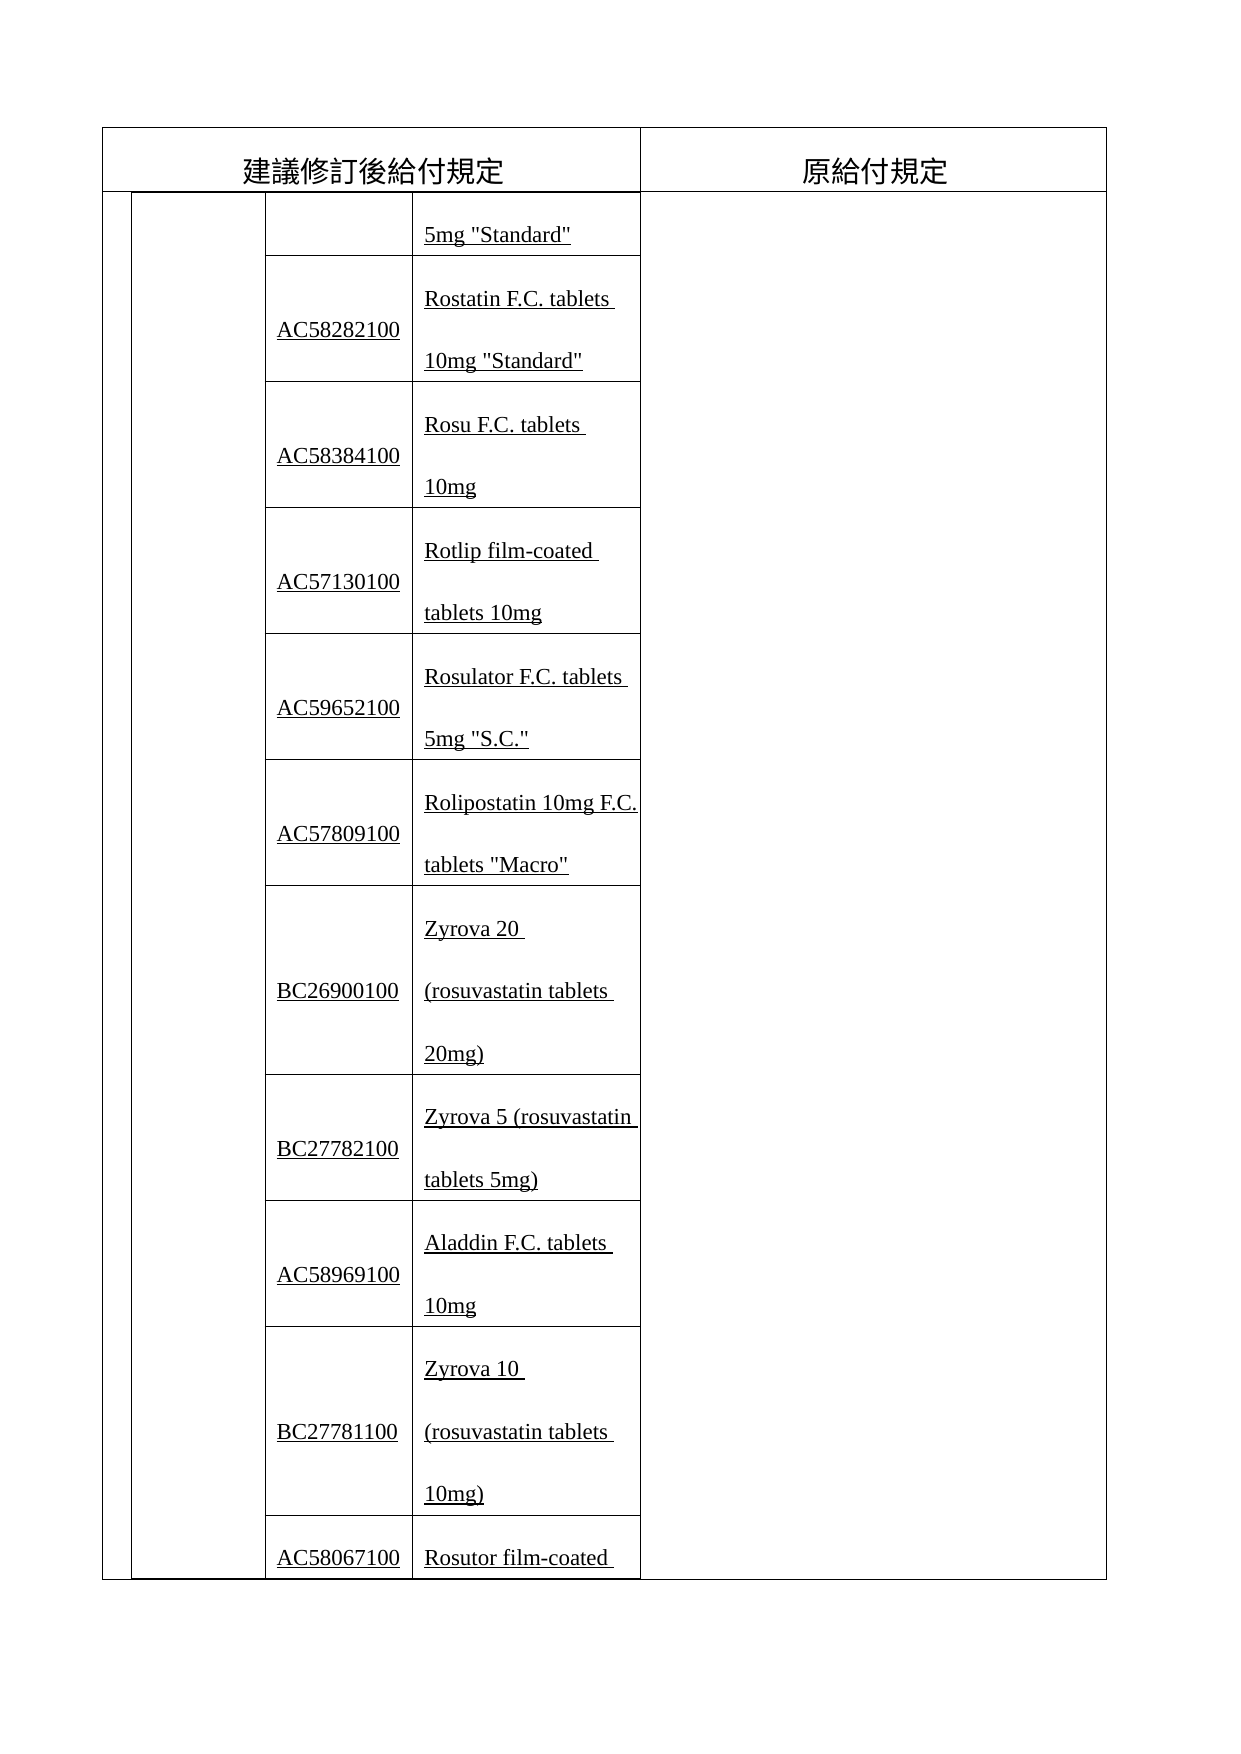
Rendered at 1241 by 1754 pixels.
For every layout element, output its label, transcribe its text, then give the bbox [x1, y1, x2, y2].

table_cell AC59652100 [266, 634, 412, 759]
table_cell Rosulator F.C. tablets 5mg "S.C." [413, 634, 640, 759]
table_cell 5mg "Standard" [413, 193, 640, 255]
table_cell [132, 193, 265, 1578]
table_header 原給付規定 [641, 128, 1106, 191]
table_cell Rolipostatin 10mg F.C. tablets "Macro" [413, 760, 640, 885]
table_cell Zyrova 5 (rosuvastatin tablets 5mg) [413, 1075, 640, 1200]
table_cell Rosutor film-coated [413, 1516, 640, 1578]
table_cell AC57130100 [266, 508, 412, 633]
table_cell Aladdin F.C. tablets 10mg [413, 1201, 640, 1326]
table_cell AC58969100 [266, 1201, 412, 1326]
table_cell AC58067100 [266, 1516, 412, 1578]
table_cell AC58384100 [266, 382, 412, 507]
table_cell BC27782100 [266, 1075, 412, 1200]
table_cell Zyrova 20 (rosuvastatin tablets 20mg) [413, 886, 640, 1074]
table_cell [641, 192, 1106, 1579]
table_cell Rostatin F.C. tablets 10mg "Standard" [413, 256, 640, 381]
table_cell AC58282100 [266, 256, 412, 381]
table_cell BC27781100 [266, 1327, 412, 1514]
table_cell Rosu F.C. tablets 10mg [413, 382, 640, 507]
table_cell Zyrova 10 (rosuvastatin tablets 10mg) [413, 1327, 640, 1514]
table_cell [266, 193, 412, 255]
table_header 建議修訂後給付規定 [103, 128, 640, 191]
table_cell [103, 192, 131, 1579]
table_cell BC26900100 [266, 886, 412, 1074]
table_cell Rotlip film-coated tablets 10mg [413, 508, 640, 633]
table_cell AC57809100 [266, 760, 412, 885]
